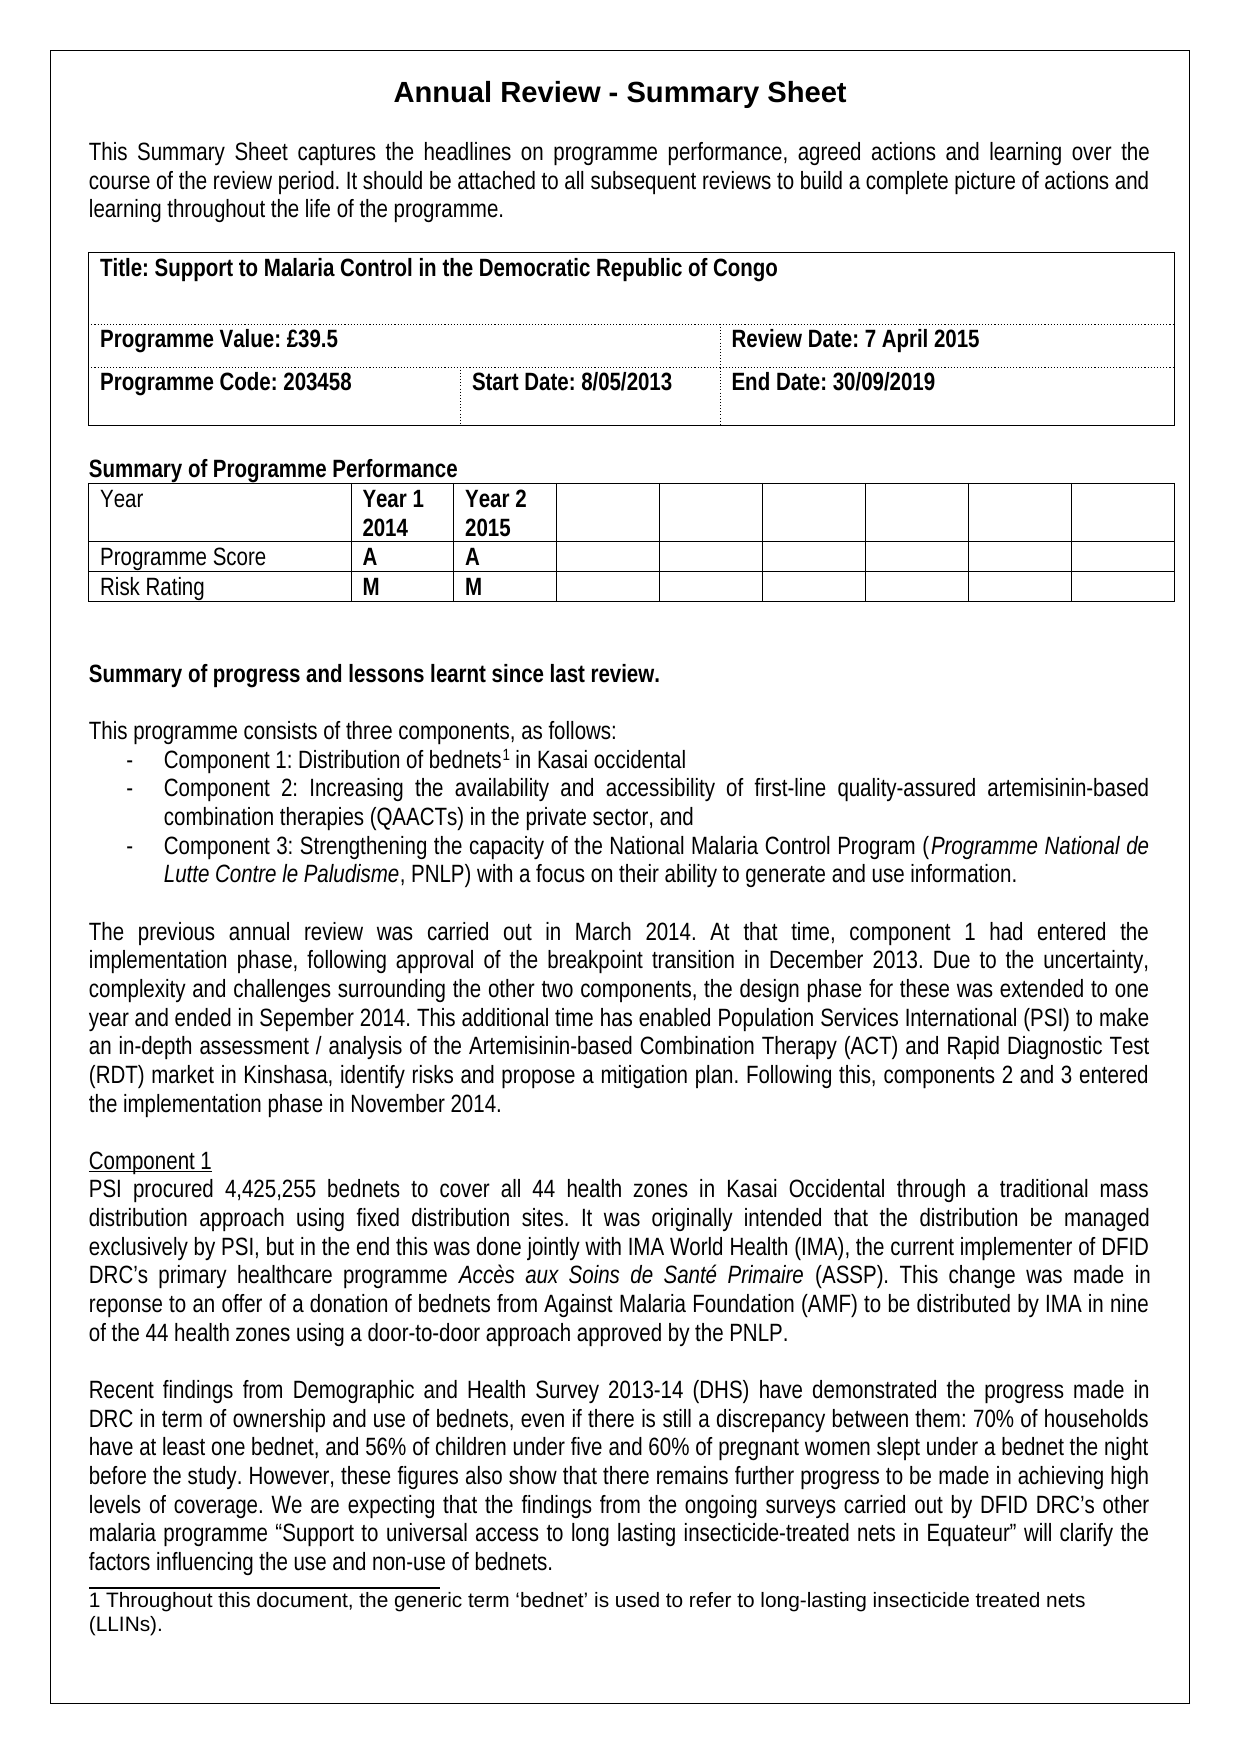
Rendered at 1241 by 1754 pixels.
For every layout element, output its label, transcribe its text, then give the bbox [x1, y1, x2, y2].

table_header Year 2 2015 [454, 484, 556, 541]
table_header [557, 484, 659, 541]
table_cell [1072, 572, 1174, 601]
table_cell [969, 542, 1071, 571]
table_header [866, 484, 968, 541]
table_header Year 1 2014 [352, 484, 453, 541]
text Component 1 [89, 1146, 1152, 1174]
table_cell M [454, 572, 556, 601]
table_cell Review Date: 7 April 2015 [720, 324, 1174, 367]
table_cell [763, 572, 865, 601]
text Annual Review - Summary Sheet [89, 75, 1152, 108]
list Component 1: Distribution of bednets in Kasai occidental [126, 745, 1152, 773]
table_cell Programme Score [89, 542, 351, 571]
text Recent findings from Demographic and Health Survey 2013-14 (DHS) have demonstrated the progress made in DRC in term of ownership and use of bednets, even if there is still a discrepancy between them: 70% of households have at least one bednet, and 56% of children under five and 60% of pregnant women slept under a bednet the night before the study. However, these figures also show that there remains further progress to be made in achieving high levels of coverage. We are expecting that the findings from the ongoing surveys carried out by DFID DRC’s other malaria programme “Support to universal access to long lasting insecticide-treated nets in Equateur” will clarify the factors influencing the use and non-use of bednets. [89, 1375, 1152, 1576]
list Throughout this document, the generic term ‘bednet’ is used to refer to long-lasting insecticide treated nets (LLINs). [89, 1588, 1152, 1636]
text Summary of progress and lessons learnt since last review. [89, 659, 1152, 687]
text Summary of Programme Performance [89, 454, 1152, 483]
table_cell [1072, 542, 1174, 571]
table_cell Risk Rating [89, 572, 351, 601]
text PSI procured 4,425,255 bednets to cover all 44 health zones in Kasai Occidental through a traditional mass distribution approach using fixed distribution sites. It was originally intended that the distribution be managed exclusively by PSI, but in the end this was done jointly with IMA World Health (IMA), the current implementer of DFID DRC’s primary healthcare programme Accès aux Soins de Santé Primaire (ASSP). This change was made in reponse to an offer of a donation of bednets from Against Malaria Foundation (AMF) to be distributed by IMA in nine of the 44 health zones using a door-to-door approach approved by the PNLP. [89, 1174, 1152, 1346]
table_cell Programme Code: 203458 [89, 367, 461, 424]
table_header [660, 484, 762, 541]
table_cell A [454, 542, 556, 571]
table_cell Start Date: 8/05/2013 [461, 367, 720, 424]
table_cell [557, 542, 659, 571]
table_header Title: Support to Malaria Control in the Democratic Republic of Congo [89, 253, 1174, 324]
table_cell [557, 572, 659, 601]
list Component 3: Strengthening the capacity of the National Malaria Control Program (Programme National de Lutte Contre le Paludisme, PNLP) with a focus on their ability to generate and use information. [126, 831, 1152, 888]
table_cell [660, 542, 762, 571]
table_header Year [89, 484, 351, 541]
table_header [1072, 484, 1174, 541]
table_header [763, 484, 865, 541]
list Component 2: Increasing the availability and accessibility of first-line quality-assured artemisinin-based combination therapies (QAACTs) in the private sector, and [126, 773, 1152, 831]
table_cell [763, 542, 865, 571]
text This Summary Sheet captures the headlines on programme performance, agreed actions and learning over the course of the review period. It should be attached to all subsequent reviews to build a complete picture of actions and learning throughout the life of the programme. [89, 137, 1152, 223]
text This programme consists of three components, as follows: [89, 716, 1152, 745]
table_cell A [352, 542, 453, 571]
text The previous annual review was carried out in March 2014. At that time, component 1 had entered the implementation phase, following approval of the breakpoint transition in December 2013. Due to the uncertainty, complexity and challenges surrounding the other two components, the design phase for these was extended to one year and ended in Sepember 2014. This additional time has enabled Population Services International (PSI) to make an in-depth assessment / analysis of the Artemisinin-based Combination Therapy (ACT) and Rapid Diagnostic Test (RDT) market in Kinshasa, identify risks and propose a mitigation plan. Following this, components 2 and 3 entered the implementation phase in November 2014. [89, 917, 1152, 1117]
table_cell Programme Value: £39.5 [89, 324, 720, 367]
table_cell [866, 542, 968, 571]
table_cell [660, 572, 762, 601]
table_header [969, 484, 1071, 541]
table_cell M [352, 572, 453, 601]
table_cell [866, 572, 968, 601]
table_cell End Date: 30/09/2019 [720, 367, 1174, 424]
table_cell [969, 572, 1071, 601]
